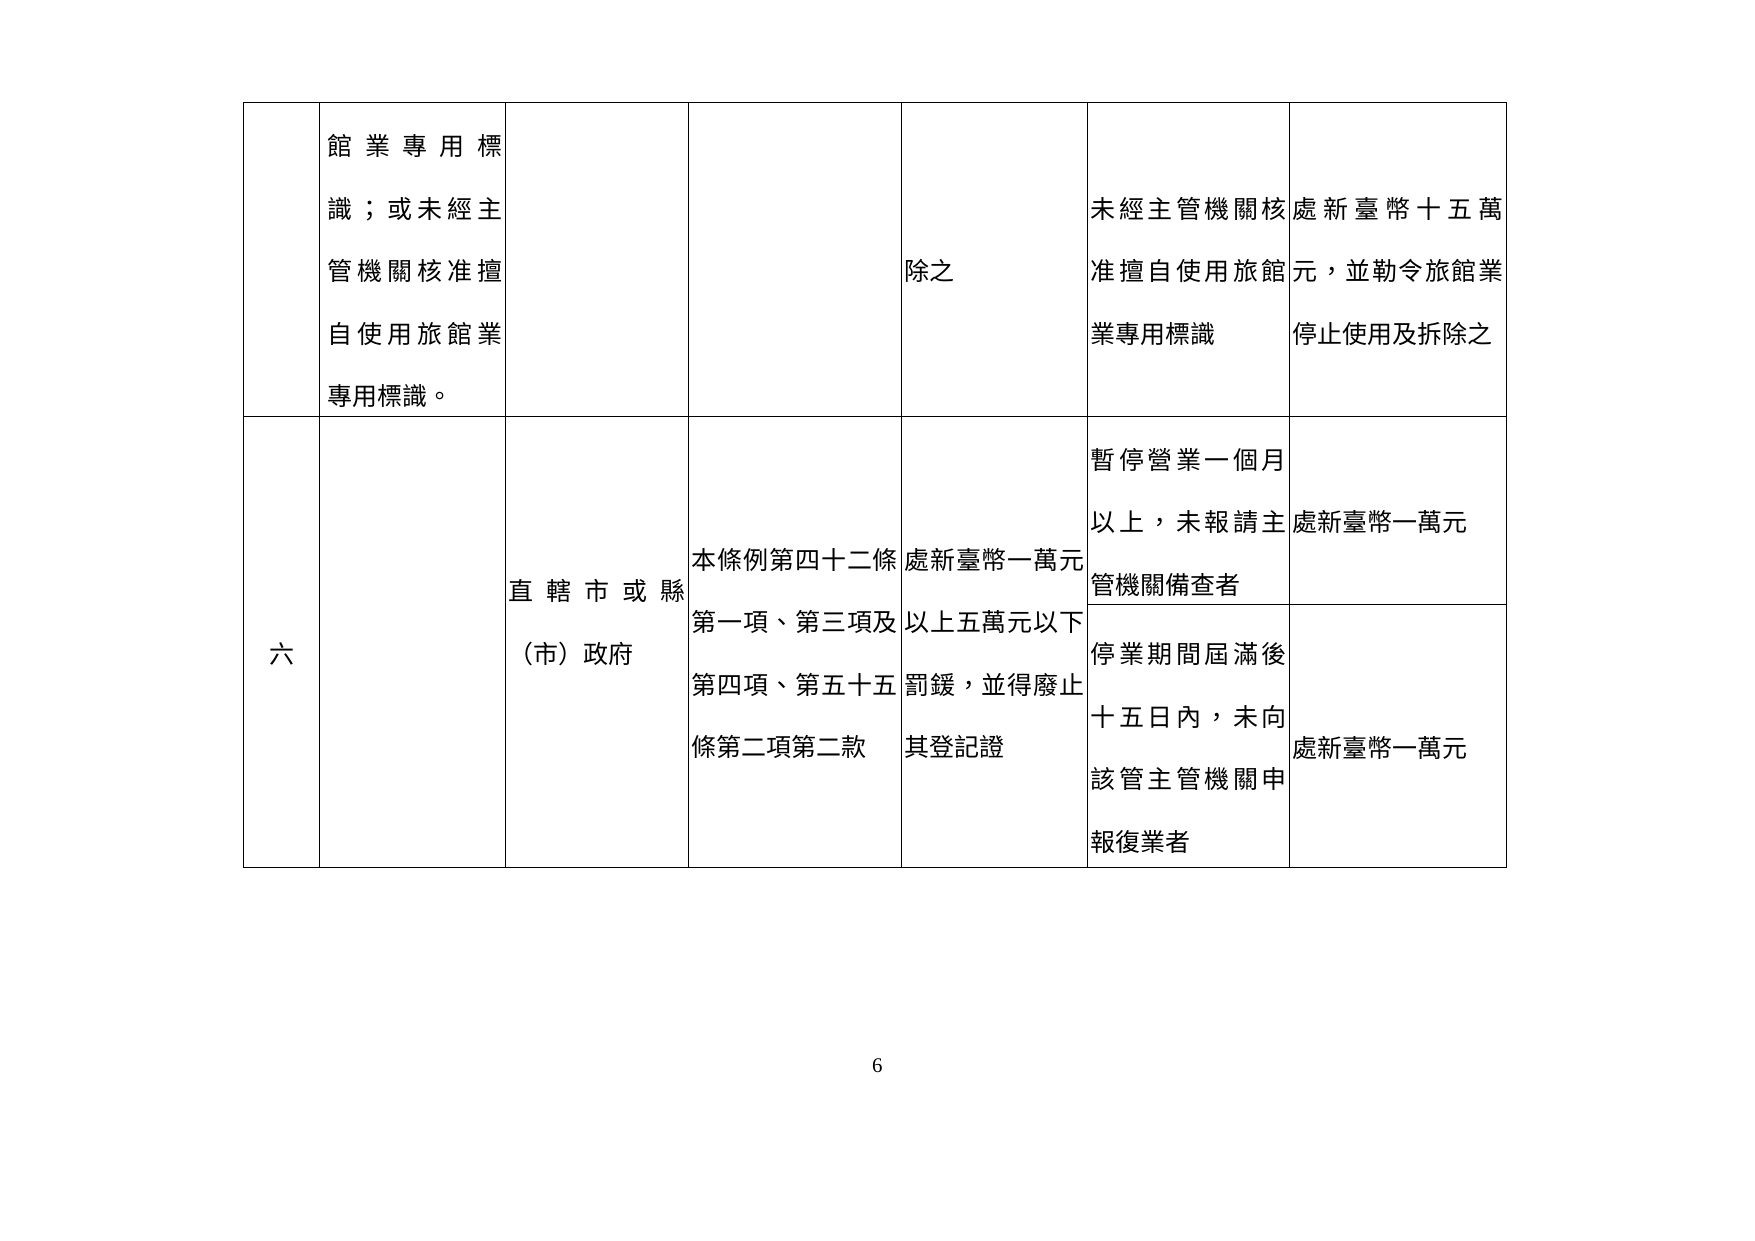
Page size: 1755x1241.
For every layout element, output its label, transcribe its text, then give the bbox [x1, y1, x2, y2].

table_cell [244, 103, 319, 416]
table_cell 六 [244, 417, 319, 867]
table_cell 處新臺幣一萬元 [1290, 605, 1506, 867]
table_cell 除之 [902, 103, 1087, 416]
table_cell 直轄市或縣（市）政府 [506, 417, 688, 867]
table_cell [689, 103, 901, 416]
table_cell 暫停營業一個月以上，未報請主管機關備查者 [1088, 417, 1289, 604]
table_cell 館業專用標識；或未經主管機關核准擅自使用旅館業專用標識。 [320, 103, 505, 416]
table_cell [506, 103, 688, 416]
table_cell 處新臺幣一萬元 [1290, 417, 1506, 604]
table_cell 本條例第四十二條第一項、第三項及第四項、第五十五條第二項第二款 [689, 417, 901, 867]
table_cell 未經主管機關核准擅自使用旅館業專用標識 [1088, 103, 1289, 416]
table_cell 停業期間屆滿後十五日內，未向該管主管機關申報復業者 [1088, 605, 1289, 867]
table_cell [320, 417, 505, 867]
table_cell 處新臺幣一萬元以上五萬元以下罰鍰，並得廢止其登記證 [902, 417, 1087, 867]
table_cell 處新臺幣十五萬元，並勒令旅館業停止使用及拆除之 [1290, 103, 1506, 416]
